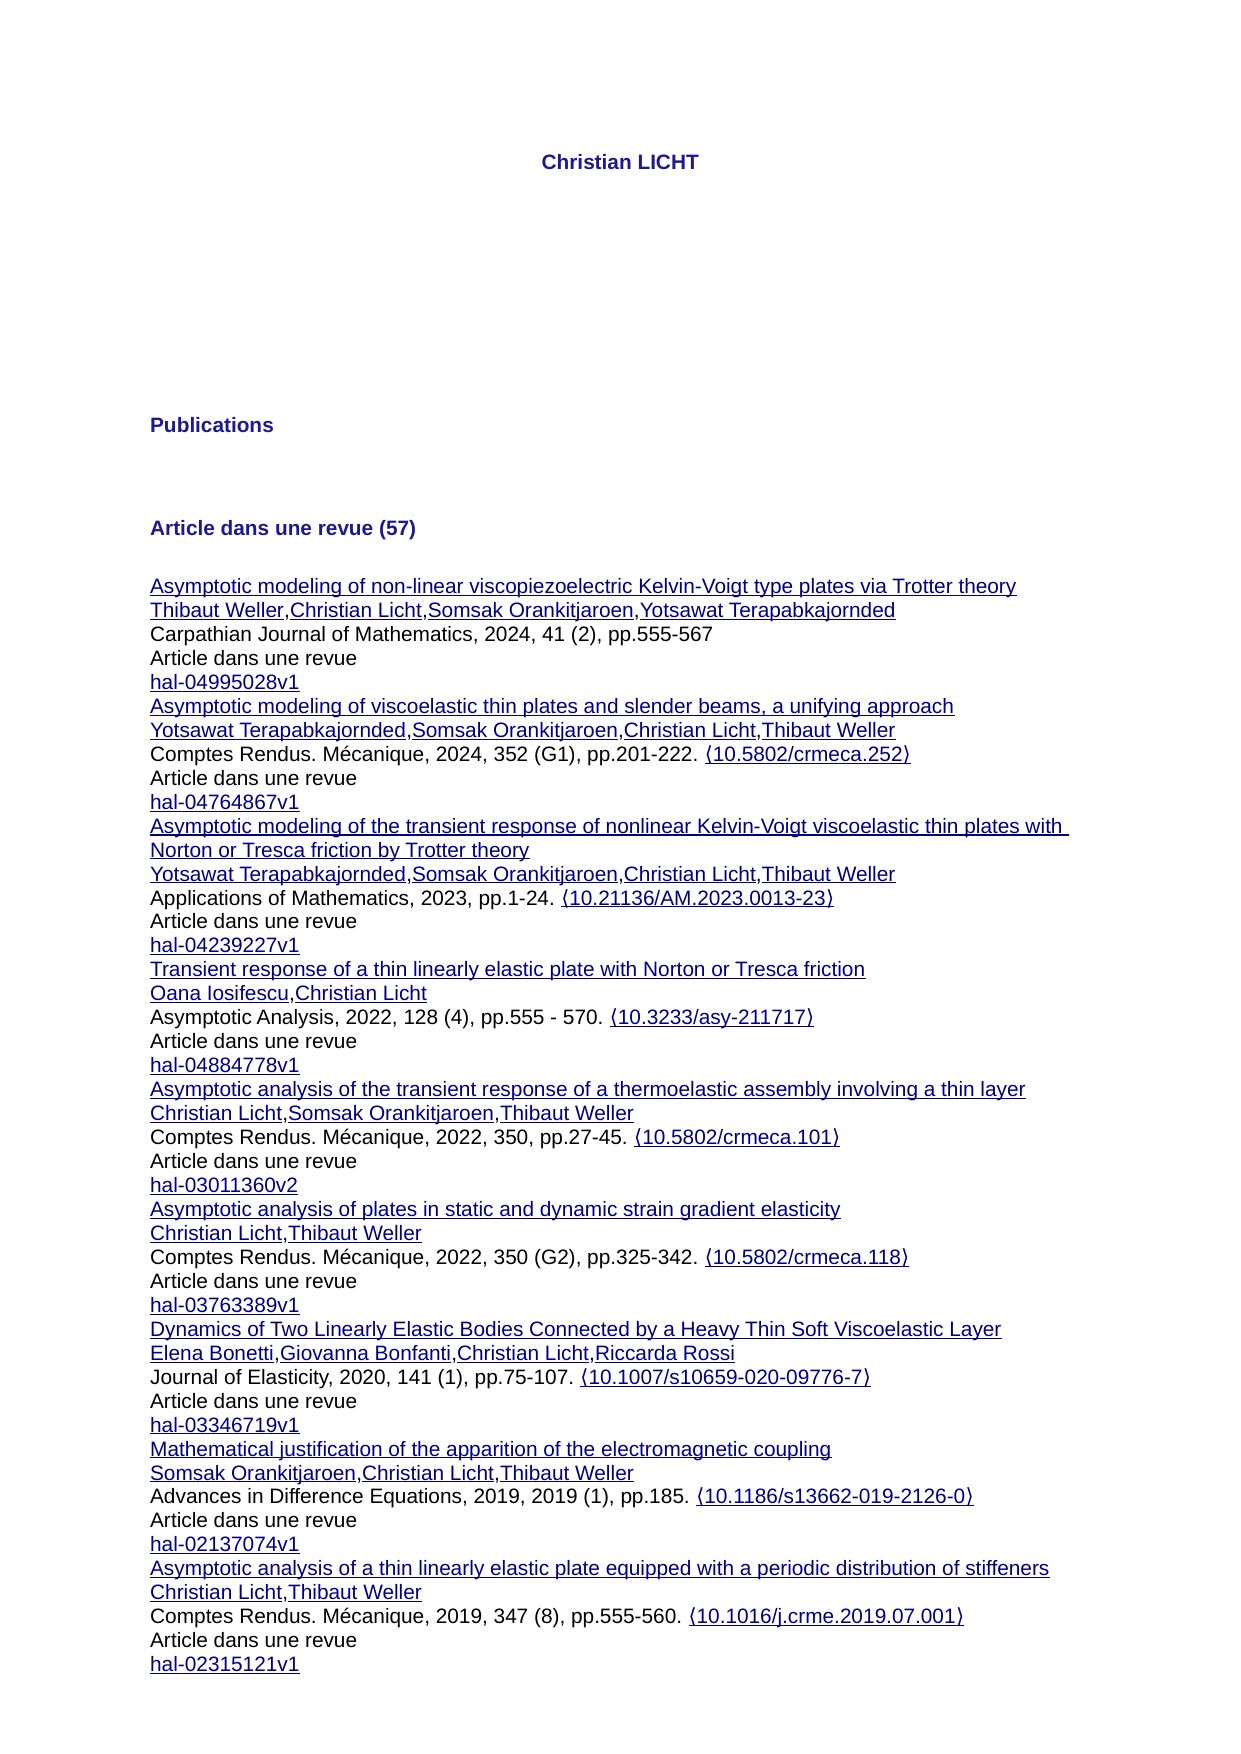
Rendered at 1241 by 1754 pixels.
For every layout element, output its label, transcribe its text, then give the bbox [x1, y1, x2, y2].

subtitle Article dans une revue (57) [150, 516, 1090, 539]
table_cell Asymptotic analysis of a thin linearly elastic plate equipped with a periodic distribution of stiffeners Christian Licht,Thibaut Weller Comptes Rendus. Mécanique, 2019, 347 (8), pp.555-560. ⟨10.1016/j.crme.2019.07.001⟩ Article dans une revue hal-02315121v1 [150, 1556, 1090, 1676]
table_cell Asymptotic analysis of plates in static and dynamic strain gradient elasticity Christian Licht,Thibaut Weller Comptes Rendus. Mécanique, 2022, 350 (G2), pp.325-342. ⟨10.5802/crmeca.118⟩ Article dans une revue hal-03763389v1 [150, 1197, 1090, 1317]
table_cell Asymptotic modeling of the transient response of nonlinear Kelvin-Voigt viscoelastic thin plates with Norton or Tresca friction by Trotter theory Yotsawat Terapabkajornded,Somsak Orankitjaroen,Christian Licht,Thibaut Weller Applications of Mathematics, 2023, pp.1-24. ⟨10.21136/AM.2023.0013-23⟩ Article dans une revue hal-04239227v1 [150, 814, 1090, 957]
subtitle Christian LICHT [150, 150, 1090, 174]
table_cell Transient response of a thin linearly elastic plate with Norton or Tresca friction Oana Iosifescu,Christian Licht Asymptotic Analysis, 2022, 128 (4), pp.555 - 570. ⟨10.3233/asy-211717⟩ Article dans une revue hal-04884778v1 [150, 957, 1090, 1077]
table_cell Asymptotic analysis of the transient response of a thermoelastic assembly involving a thin layer Christian Licht,Somsak Orankitjaroen,Thibaut Weller Comptes Rendus. Mécanique, 2022, 350, pp.27-45. ⟨10.5802/crmeca.101⟩ Article dans une revue hal-03011360v2 [150, 1077, 1090, 1197]
table_cell Mathematical justification of the apparition of the electromagnetic coupling Somsak Orankitjaroen,Christian Licht,Thibaut Weller Advances in Difference Equations, 2019, 2019 (1), pp.185. ⟨10.1186/s13662-019-2126-0⟩ Article dans une revue hal-02137074v1 [150, 1436, 1090, 1556]
table_header Asymptotic modeling of non-linear viscopiezoelectric Kelvin-Voigt type plates via Trotter theory Thibaut Weller,Christian Licht,Somsak Orankitjaroen,Yotsawat Terapabkajornded Carpathian Journal of Mathematics, 2024, 41 (2), pp.555-567 Article dans une revue hal-04995028v1 [150, 574, 1090, 694]
subtitle Publications [150, 412, 1090, 436]
table_cell Asymptotic modeling of viscoelastic thin plates and slender beams, a unifying approach Yotsawat Terapabkajornded,Somsak Orankitjaroen,Christian Licht,Thibaut Weller Comptes Rendus. Mécanique, 2024, 352 (G1), pp.201-222. ⟨10.5802/crmeca.252⟩ Article dans une revue hal-04764867v1 [150, 694, 1090, 813]
table_cell Dynamics of Two Linearly Elastic Bodies Connected by a Heavy Thin Soft Viscoelastic Layer Elena Bonetti,Giovanna Bonfanti,Christian Licht,Riccarda Rossi Journal of Elasticity, 2020, 141 (1), pp.75-107. ⟨10.1007/s10659-020-09776-7⟩ Article dans une revue hal-03346719v1 [150, 1317, 1090, 1436]
